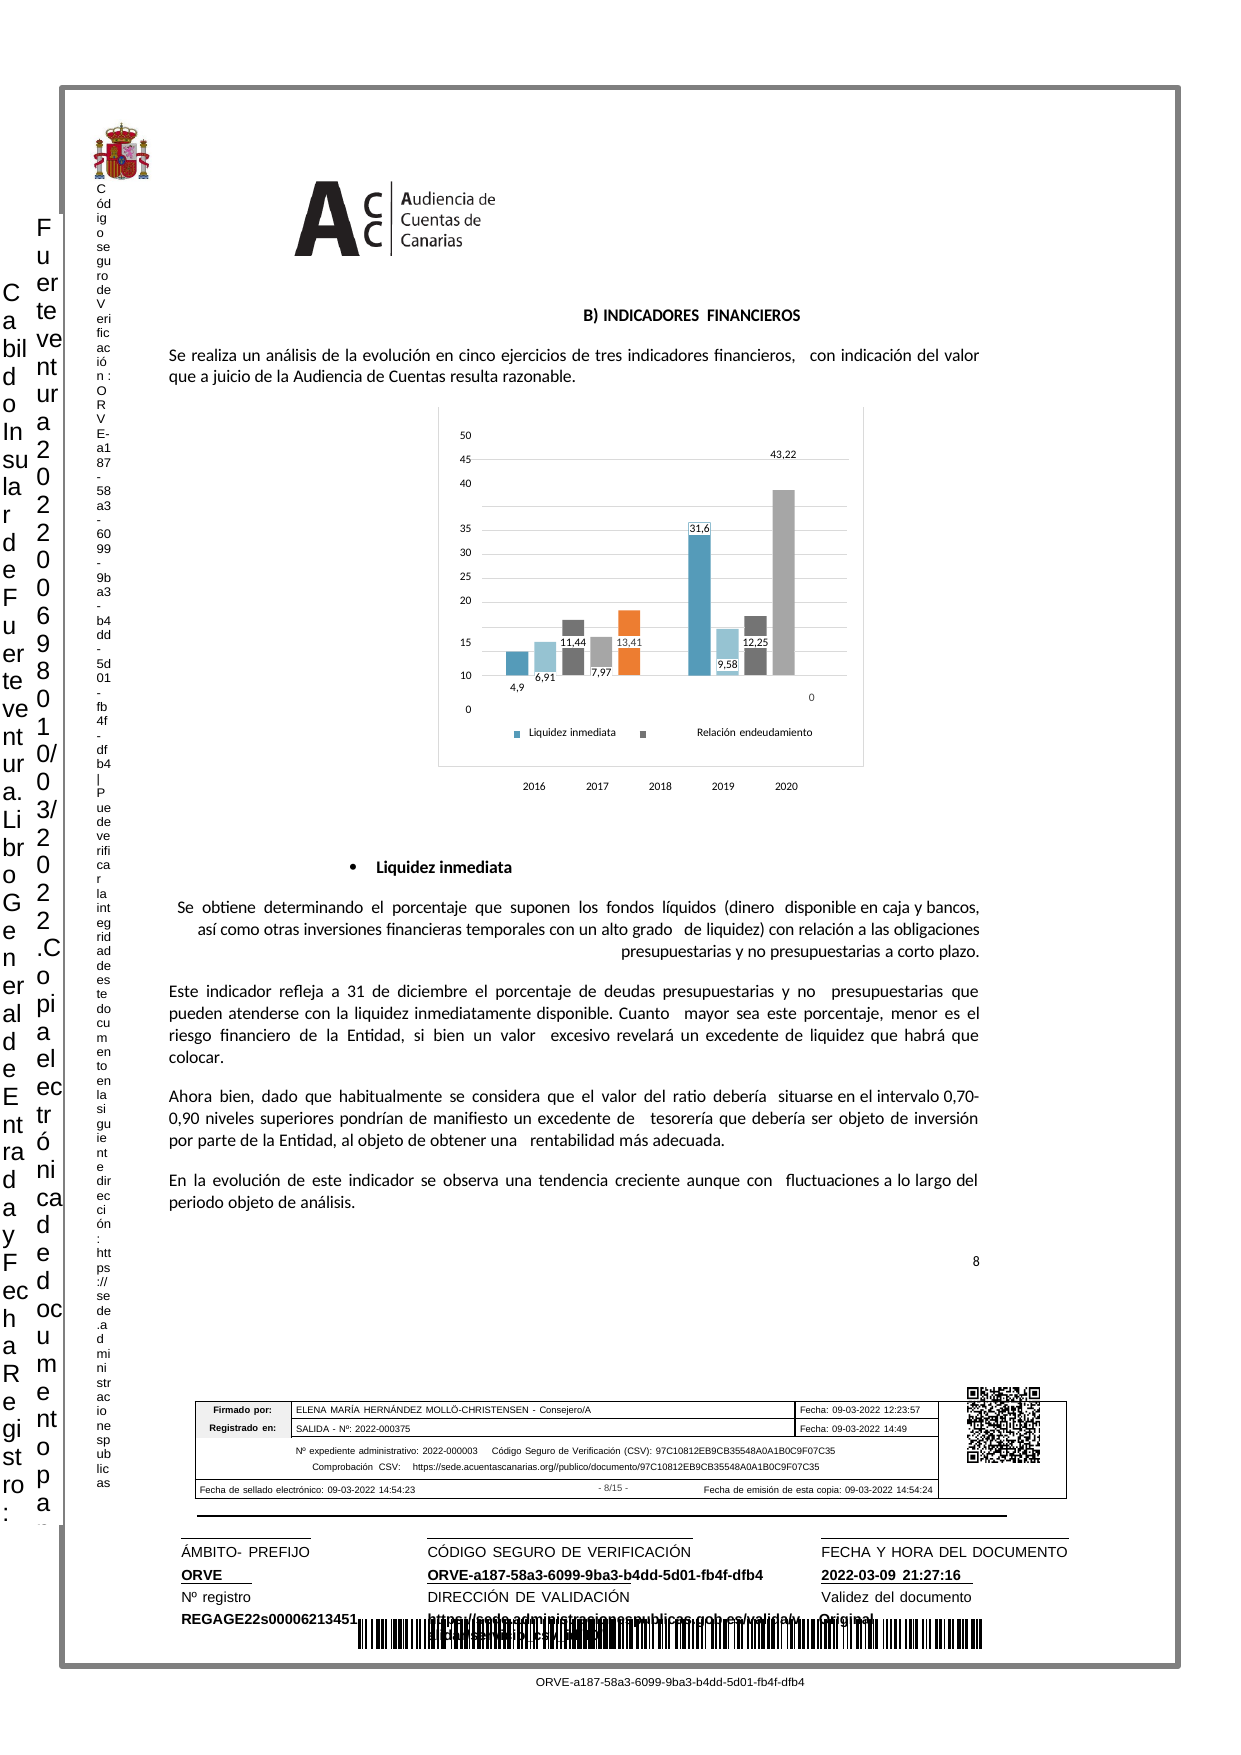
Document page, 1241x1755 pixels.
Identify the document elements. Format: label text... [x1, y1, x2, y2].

text 13,41 [616, 636, 642, 648]
text En la evolución de este indicador se observa una tendencia creciente aunque con fluctuaciones a lo largo del periodo objeto de análisis. [169, 1169, 979, 1213]
text Fuerteventura 2022006980 10/03/2022 .Copia electrónica de documento papel, con C.S.V.: 14154724771343520254. [36, 214, 63, 1525]
list [1181, 304, 1241, 325]
text alidar/servicio_csv_id/10/ [1181, 1627, 1241, 1643]
text 35 [459, 523, 471, 535]
table_header ELENA MARÍA HERNÁNDEZ MOLLÖ-CHRISTENSEN - Consejero/A [292, 1402, 794, 1418]
text Se obtiene determinando el porcentaje que suponen los fondos líquidos (dinero disponible en caja y bancos, así como otras inversiones financieras temporales con un alto grado de liquidez) con relación a las obligaciones presupuestarias y no presupuestarias a corto plazo. [169, 896, 980, 962]
text alidar/servicio_csv_id/10/ [982, 1627, 1175, 1643]
text Liquidez inmediata [529, 727, 618, 739]
text 50 [459, 430, 849, 442]
list 6,91 [535, 672, 556, 684]
table_cell Fecha de sellado electrónico: 09-03-2022 14:54:23 - 8/15 - Fecha de emisión de esta copia: 09-03-2022 14:54:24 [196, 1480, 938, 1498]
list INDICADORES FINANCIEROS [583, 304, 1175, 325]
list Liquidez inmediata [350, 856, 1175, 878]
text Relación endeudamiento [697, 727, 814, 739]
table_cell SALIDA - Nº: 2022-000375 [292, 1419, 794, 1436]
table_header Fecha: 09-03-2022 12:23:57 [796, 1402, 938, 1418]
text 25 [459, 569, 471, 583]
text 2019 [712, 780, 735, 792]
table_header [939, 1402, 1066, 1498]
text Se realiza un análisis de la evolución en cinco ejercicios de tres indicadores financieros, con indicación del valor que a juicio de la Audiencia de Cuentas resulta razonable. [169, 344, 979, 387]
table_header Firmado por: [196, 1402, 291, 1418]
text Este indicador refleja a 31 de diciembre el porcentaje de deudas presupuestarias y no presupuestarias que pueden atenderse con la liquidez inmediatamente disponible. Cuanto mayor sea este porcentaje, menor es el riesgo financiero de la Entidad, si bien un valor excesivo revelará un excedente de liquidez que habrá que colocar. [169, 980, 980, 1067]
text 12,25 [742, 636, 769, 648]
text 2016 [523, 780, 546, 792]
text 31,6 [689, 523, 710, 535]
text 2017 [586, 780, 609, 792]
list [1181, 856, 1241, 878]
text 20 [459, 593, 471, 607]
text Ahora bien, dado que habitualmente se considera que el valor del ratio debería situarse en el intervalo 0,70-0,90 niveles superiores pondrían de manifiesto un excedente de tesorería que debería ser objeto de inversión por parte de la Entidad, al objeto de obtener una rentabilidad más adecuada. [169, 1086, 980, 1151]
text 2020 [775, 780, 798, 792]
table_cell Fecha: 09-03-2022 14:49 [796, 1419, 938, 1436]
list 10 [460, 670, 471, 682]
text REGAGE22s00006213451 https://sede.administracionespublicas.gob.es/valida/v Original [181, 1612, 1175, 1627]
table_cell Registrado en: [196, 1420, 291, 1436]
text ORVE ORVE-a187-58a3-6099-9ba3-b4dd-5d01-fb4f-dfb4 2022-03-09 21:27:16 [181, 1567, 1175, 1583]
text Nº registro DIRECCIÓN DE VALIDACIÓN Validez del documento [181, 1589, 1175, 1606]
text 30 [459, 545, 471, 559]
text Código seguro de Verificación : ORVE-a187-58a3-6099-9ba3-b4dd-5d01-fb4f-dfb4 | Puede verificar la integridad de este documento en la siguiente dirección : https://sede.administracionespublicas.gob.es/valida/validar/serv... [96, 182, 112, 1491]
list 9,58 [717, 659, 738, 671]
list 4,9 [510, 681, 525, 693]
text ORVE-a187-58a3-6099-9ba3-b4dd-5d01-fb4f-dfb4 [401, 1675, 940, 1688]
text 2018 [649, 780, 672, 792]
list 7,97 [591, 667, 612, 679]
text 0 [808, 692, 814, 704]
text 0 [465, 704, 471, 716]
text Cabildo Insular de Fuerteventura. Libro General de Entrada y Fecha Registro: Libro General de Entrada Cabildo [2, 280, 29, 1525]
text 40 [459, 476, 849, 490]
text 8 [169, 1252, 979, 1270]
text 11,44 [560, 636, 586, 648]
text 45 43,22 [459, 447, 849, 466]
text ÁMBITO- PREFIJO CÓDIGO SEGURO DE VERIFICACIÓN FECHA Y HORA DEL DOCUMENTO [181, 1544, 1175, 1561]
text 15 [459, 636, 471, 648]
table_cell Nº expediente administrativo: 2022-000003 Código Seguro de Verificación (CSV): 97C10812EB9CB35548A0A1B0C9F07C35 Comprobación CSV: https://sede.acuentascanarias.org//publico/documento/97C10812EB9CB35548A0A1B0C9F07C35 [196, 1437, 938, 1479]
